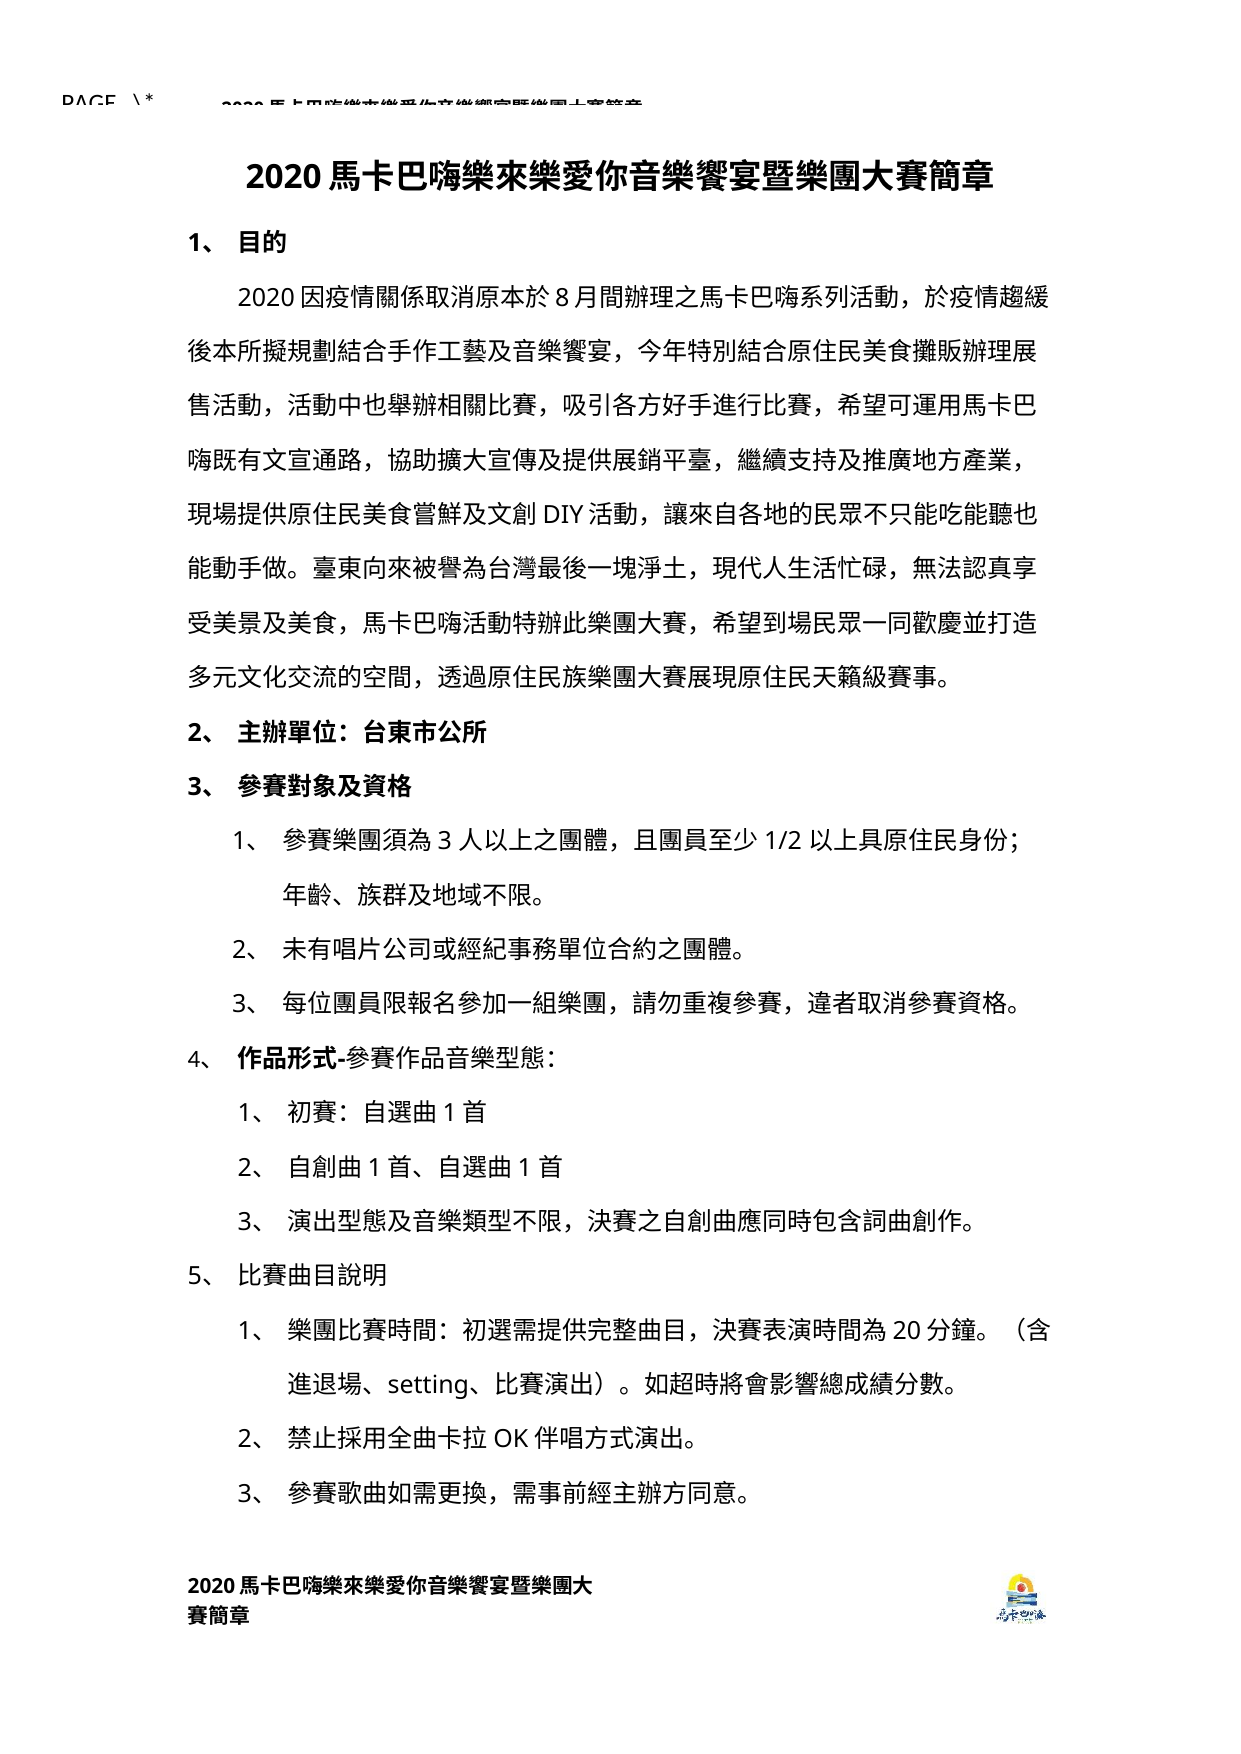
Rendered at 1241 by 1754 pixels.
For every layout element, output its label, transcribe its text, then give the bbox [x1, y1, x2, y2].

list 作品形式-參賽作品音樂型態： [187, 1038, 1053, 1074]
list 樂團比賽時間：初選需提供完整曲目，決賽表演時間為20分鐘。（含進退場、setting、比賽演出）。如超時將會影響總成績分數。 [237, 1310, 1053, 1401]
list 主辦單位：台東市公所 [187, 712, 1053, 748]
text 2020馬卡巴嗨樂來樂愛你音樂饗宴暨樂團大賽簡章 [187, 150, 1053, 198]
picture [990, 1570, 1052, 1629]
list 每位團員限報名參加一組樂團，請勿重複參賽，違者取消參賽資格。 [232, 984, 1053, 1020]
list 未有唱片公司或經紀事務單位合約之團體。 [232, 929, 1053, 966]
list 禁止採用全曲卡拉 OK 伴唱方式演出。 [237, 1419, 1053, 1455]
text 2020因疫情關係取消原本於8月間辦理之馬卡巴嗨系列活動，於疫情趨緩後本所擬規劃結合手作工藝及音樂饗宴，今年特別結合原住民美食攤販辦理展售活動，活動中也舉辦相關比賽，吸引各方好手進行比賽，希望可運用馬卡巴嗨既有文宣通路，協助擴大宣傳及提供展銷平臺，繼續支持及推廣地方產業，現場提供原住民美食嘗鮮及文創DIY活動，讓來自各地的民眾不只能吃能聽也能動手做。臺東向來被譽為台灣最後一塊淨土，現代人生活忙碌，無法認真享受美景及美食，馬卡巴嗨活動特辦此樂團大賽，希望到場民眾一同歡慶並打造多元文化交流的空間，透過原住民族樂團大賽展現原住民天籟級賽事。 [187, 277, 1053, 694]
list 參賽樂團須為 3 人以上之團體，且團員至少 1/2 以上具原住民身份；年齡、族群及地域不限。 [232, 821, 1053, 911]
list 目的 [187, 223, 1053, 259]
list 初賽：自選曲1首 [237, 1093, 1053, 1129]
list 演出型態及音樂類型不限，決賽之自創曲應同時包含詞曲創作。 [237, 1201, 1053, 1238]
list 比賽曲目說明 [187, 1256, 1053, 1292]
list 參賽歌曲如需更換，需事前經主辦方同意。 [237, 1473, 1053, 1509]
list 參賽對象及資格 [187, 766, 1053, 803]
list 自創曲1首、自選曲 1 首 [237, 1147, 1053, 1183]
